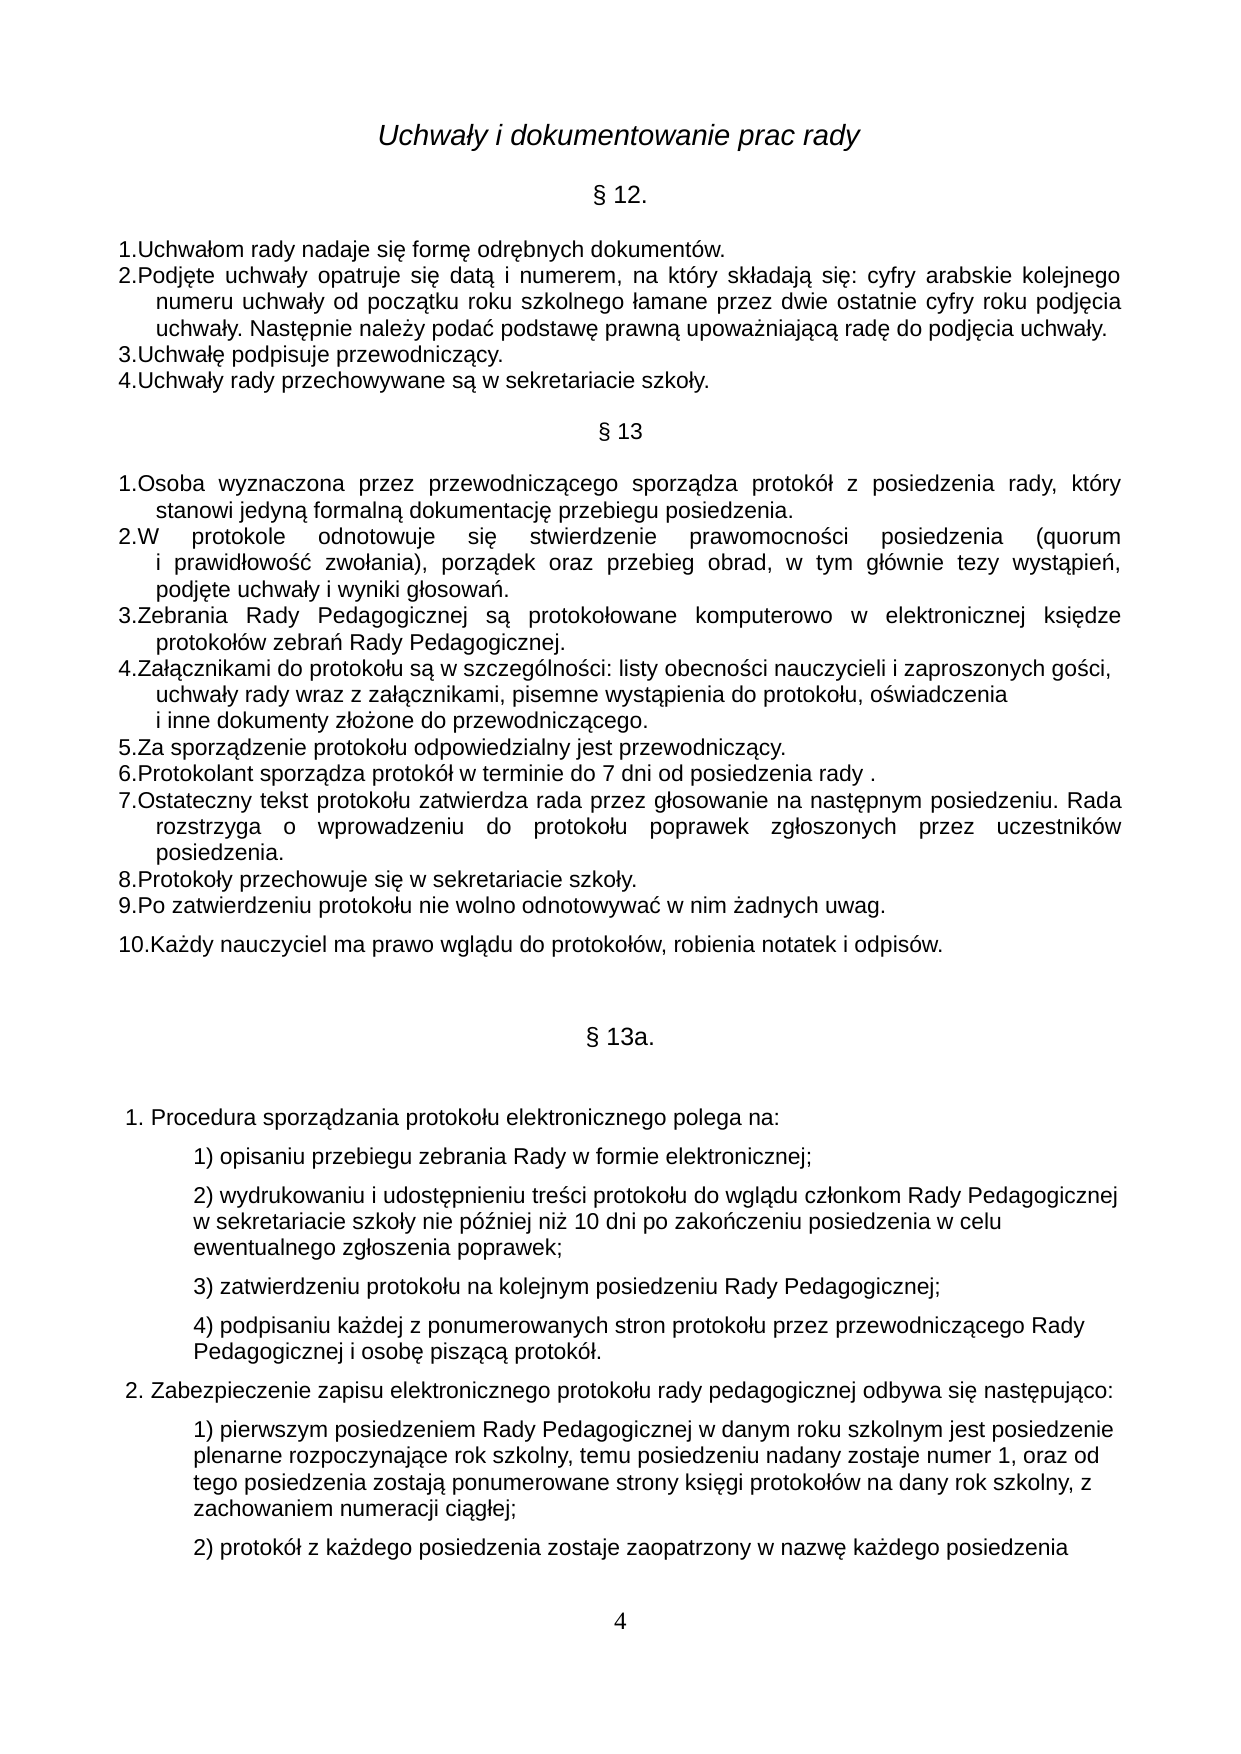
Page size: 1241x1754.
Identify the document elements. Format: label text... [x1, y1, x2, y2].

list 4) podpisaniu każdej z ponumerowanych stron protokołu przez przewodniczącego Rady Pedagogicznej i osobę piszącą protokół. [162, 1312, 1122, 1365]
text 2. Zabezpieczenie zapisu elektronicznego protokołu rady pedagogicznej odbywa się następująco: [125, 1377, 1122, 1403]
list i inne dokumenty złożone do przewodniczącego. [118, 707, 1122, 734]
list Protokolant sporządza protokół w terminie do 7 dni od posiedzenia rady . [118, 760, 1122, 787]
list Uchwałom rady nadaje się formę odrębnych dokumentów. [118, 236, 1122, 262]
text Uchwały i dokumentowanie prac rady [118, 118, 1122, 152]
list 2) wydrukowaniu i udostępnieniu treści protokołu do wglądu członkom Rady Pedagogicznej w sekretariacie szkoły nie później niż 10 dni po zakończeniu posiedzenia w celu ewentualnego zgłoszenia poprawek; [162, 1182, 1122, 1261]
list 1) pierwszym posiedzeniem Rady Pedagogicznej w danym roku szkolnym jest posiedzenie plenarne rozpoczynające rok szkolny, temu posiedzeniu nadany zostaje numer 1, oraz od tego posiedzenia zostają ponumerowane strony księgi protokołów na dany rok szkolny, z zachowaniem numeracji ciągłej; [162, 1416, 1122, 1521]
list Za sporządzenie protokołu odpowiedzialny jest przewodniczący. [118, 734, 1122, 760]
list Po zatwierdzeniu protokołu nie wolno odnotowywać w nim żadnych uwag. [118, 892, 1122, 918]
list 1) opisaniu przebiegu zebrania Rady w formie elektronicznej; [162, 1143, 1122, 1169]
text § 13a. [118, 1022, 1122, 1051]
list Zebrania Rady Pedagogicznej są protokołowane komputerowo w elektronicznej księdze protokołów zebrań Rady Pedagogicznej. [118, 602, 1122, 655]
list W protokole odnotowuje się stwierdzenie prawomocności posiedzenia (quorum i prawidłowość zwołania), porządek oraz przebieg obrad, w tym głównie tezy wystąpień, podjęte uchwały i wyniki głosowań. [118, 523, 1122, 602]
list Podjęte uchwały opatruje się datą i numerem, na który składają się: cyfry arabskie kolejnego numeru uchwały od początku roku szkolnego łamane przez dwie ostatnie cyfry roku podjęcia uchwały. Następnie należy podać podstawę prawną upoważniającą radę do podjęcia uchwały. [118, 262, 1122, 341]
text 3) zatwierdzeniu protokołu na kolejnym posiedzeniu Rady Pedagogicznej; [162, 1273, 1122, 1299]
text § 13 [118, 418, 1122, 444]
text 1. Procedura sporządzania protokołu elektronicznego polega na: [125, 1104, 1122, 1130]
list Osoba wyznaczona przez przewodniczącego sporządza protokół z posiedzenia rady, który stanowi jedyną formalną dokumentację przebiegu posiedzenia. [118, 470, 1122, 523]
list Załącznikami do protokołu są w szczególności: listy obecności nauczycieli i zaproszonych gości, uchwały rady wraz z załącznikami, pisemne wystąpienia do protokołu, oświadczenia [118, 655, 1122, 707]
list Każdy nauczyciel ma prawo wglądu do protokołów, robienia notatek i odpisów. [118, 931, 1122, 957]
list Uchwałę podpisuje przewodniczący. [118, 341, 1122, 367]
text § 12. [118, 180, 1122, 209]
list Protokoły przechowuje się w sekretariacie szkoły. [118, 866, 1122, 892]
list Ostateczny tekst protokołu zatwierdza rada przez głosowanie na następnym posiedzeniu. Rada rozstrzyga o wprowadzeniu do protokołu poprawek zgłoszonych przez uczestników posiedzenia. [118, 787, 1122, 866]
text 2) protokół z każdego posiedzenia zostaje zaopatrzony w nazwę każdego posiedzenia [162, 1534, 1122, 1560]
list Uchwały rady przechowywane są w sekretariacie szkoły. [118, 367, 1122, 394]
